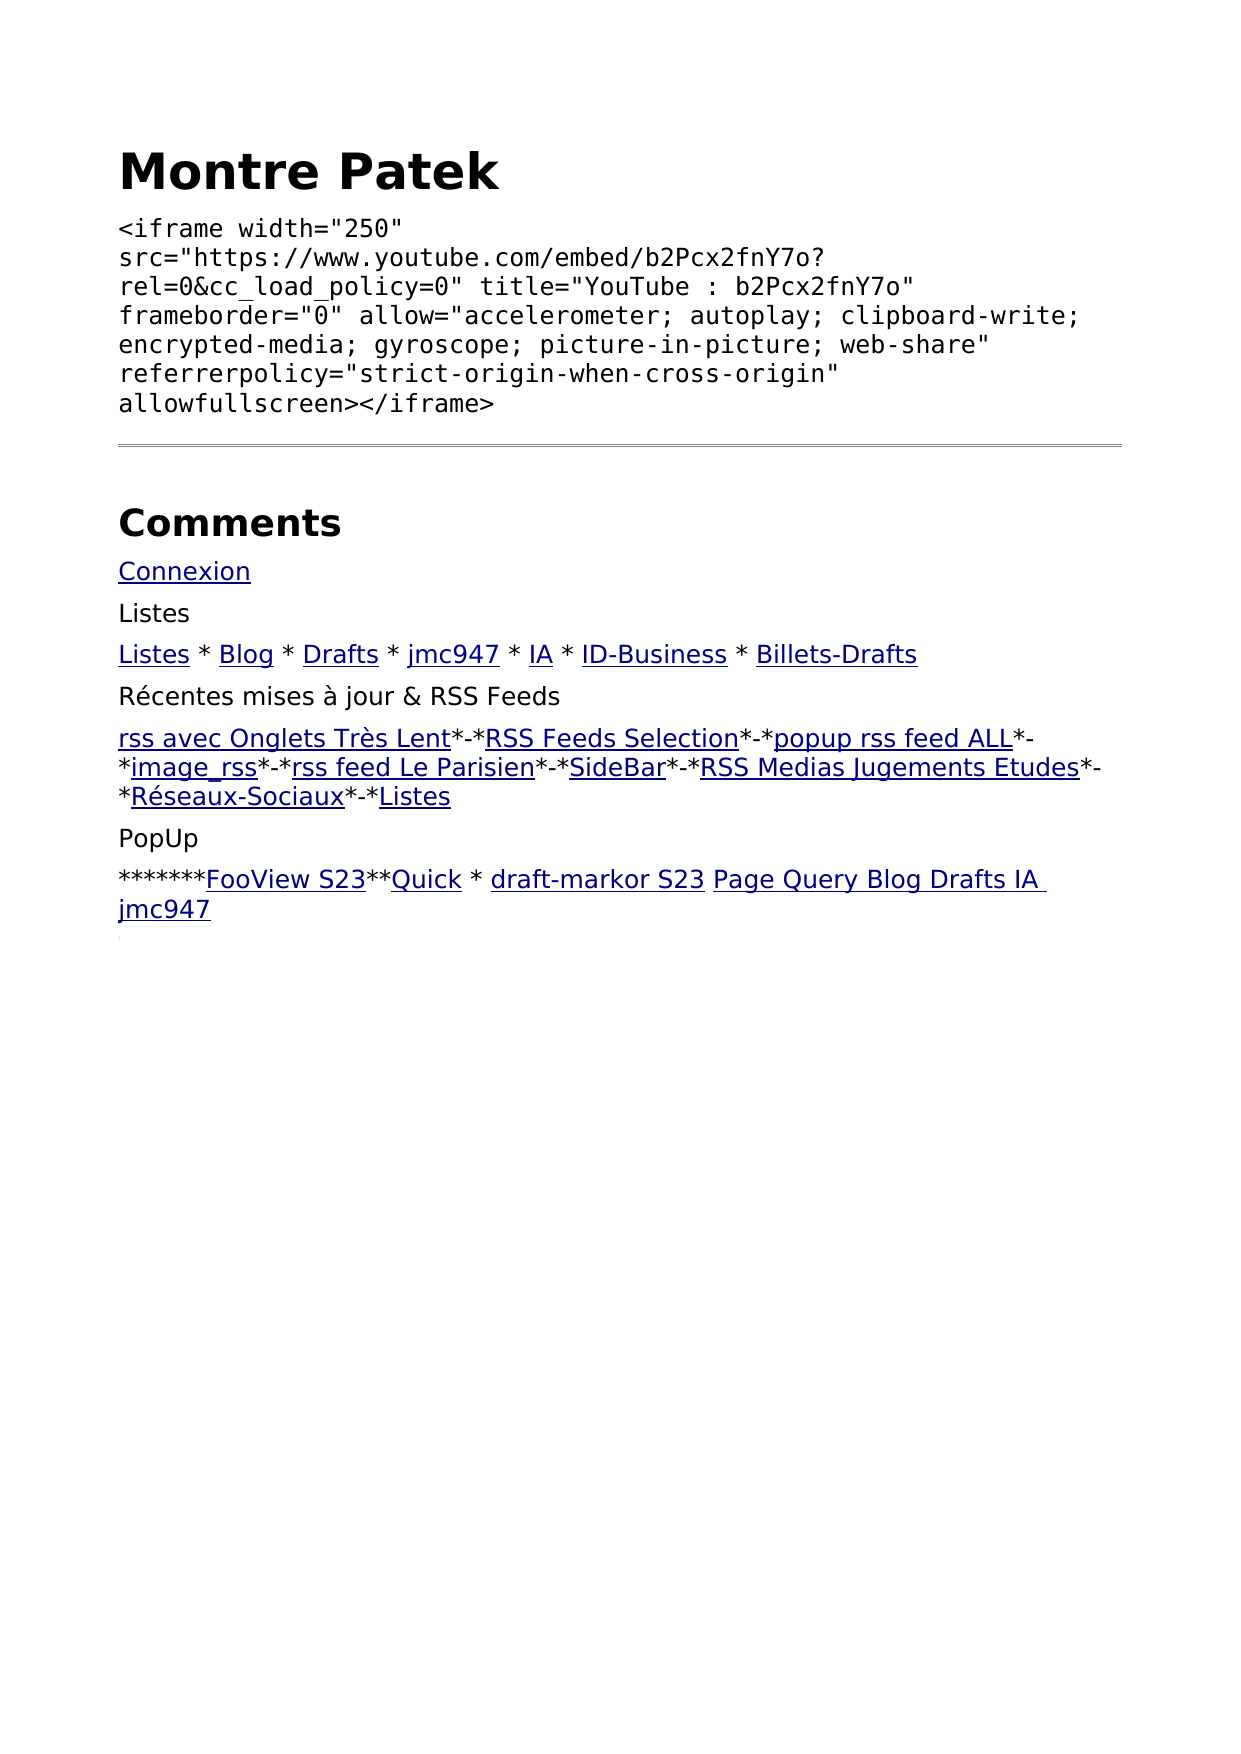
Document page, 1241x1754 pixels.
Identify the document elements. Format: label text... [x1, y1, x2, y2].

text PopUp [118, 824, 1122, 853]
text Connexion [118, 557, 1122, 586]
text Récentes mises à jour & RSS Feeds [118, 682, 1122, 711]
text <iframe width="250" src="https://www.youtube.com/embed/b2Pcx2fnY7o?rel=0&cc_load_policy=0" title="YouTube : b2Pcx2fnY7o" frameborder="0" allow="accelerometer; autoplay; clipboard-write; encrypted-media; gyroscope; picture-in-picture; web-share" referrerpolicy="strict-origin-when-cross-origin" allowfullscreen></iframe> [118, 214, 1122, 418]
text rss avec Onglets Très Lent*-*RSS Feeds Selection*-*popup rss feed ALL*-*image_rss*-*rss feed Le Parisien*-*SideBar*-*RSS Medias Jugements Etudes*-*Réseaux-Sociaux*-*Listes [118, 724, 1122, 811]
text Listes [118, 599, 1122, 628]
subtitle Montre Patek [118, 143, 1122, 201]
subtitle Comments [118, 501, 1122, 545]
text Listes * Blog * Drafts * jmc947 * IA * ID-Business * Billets-Drafts [118, 641, 1122, 670]
text *******FooView S23**Quick * draft-markor S23 Page Query Blog Drafts IA jmc947 [118, 866, 1122, 924]
